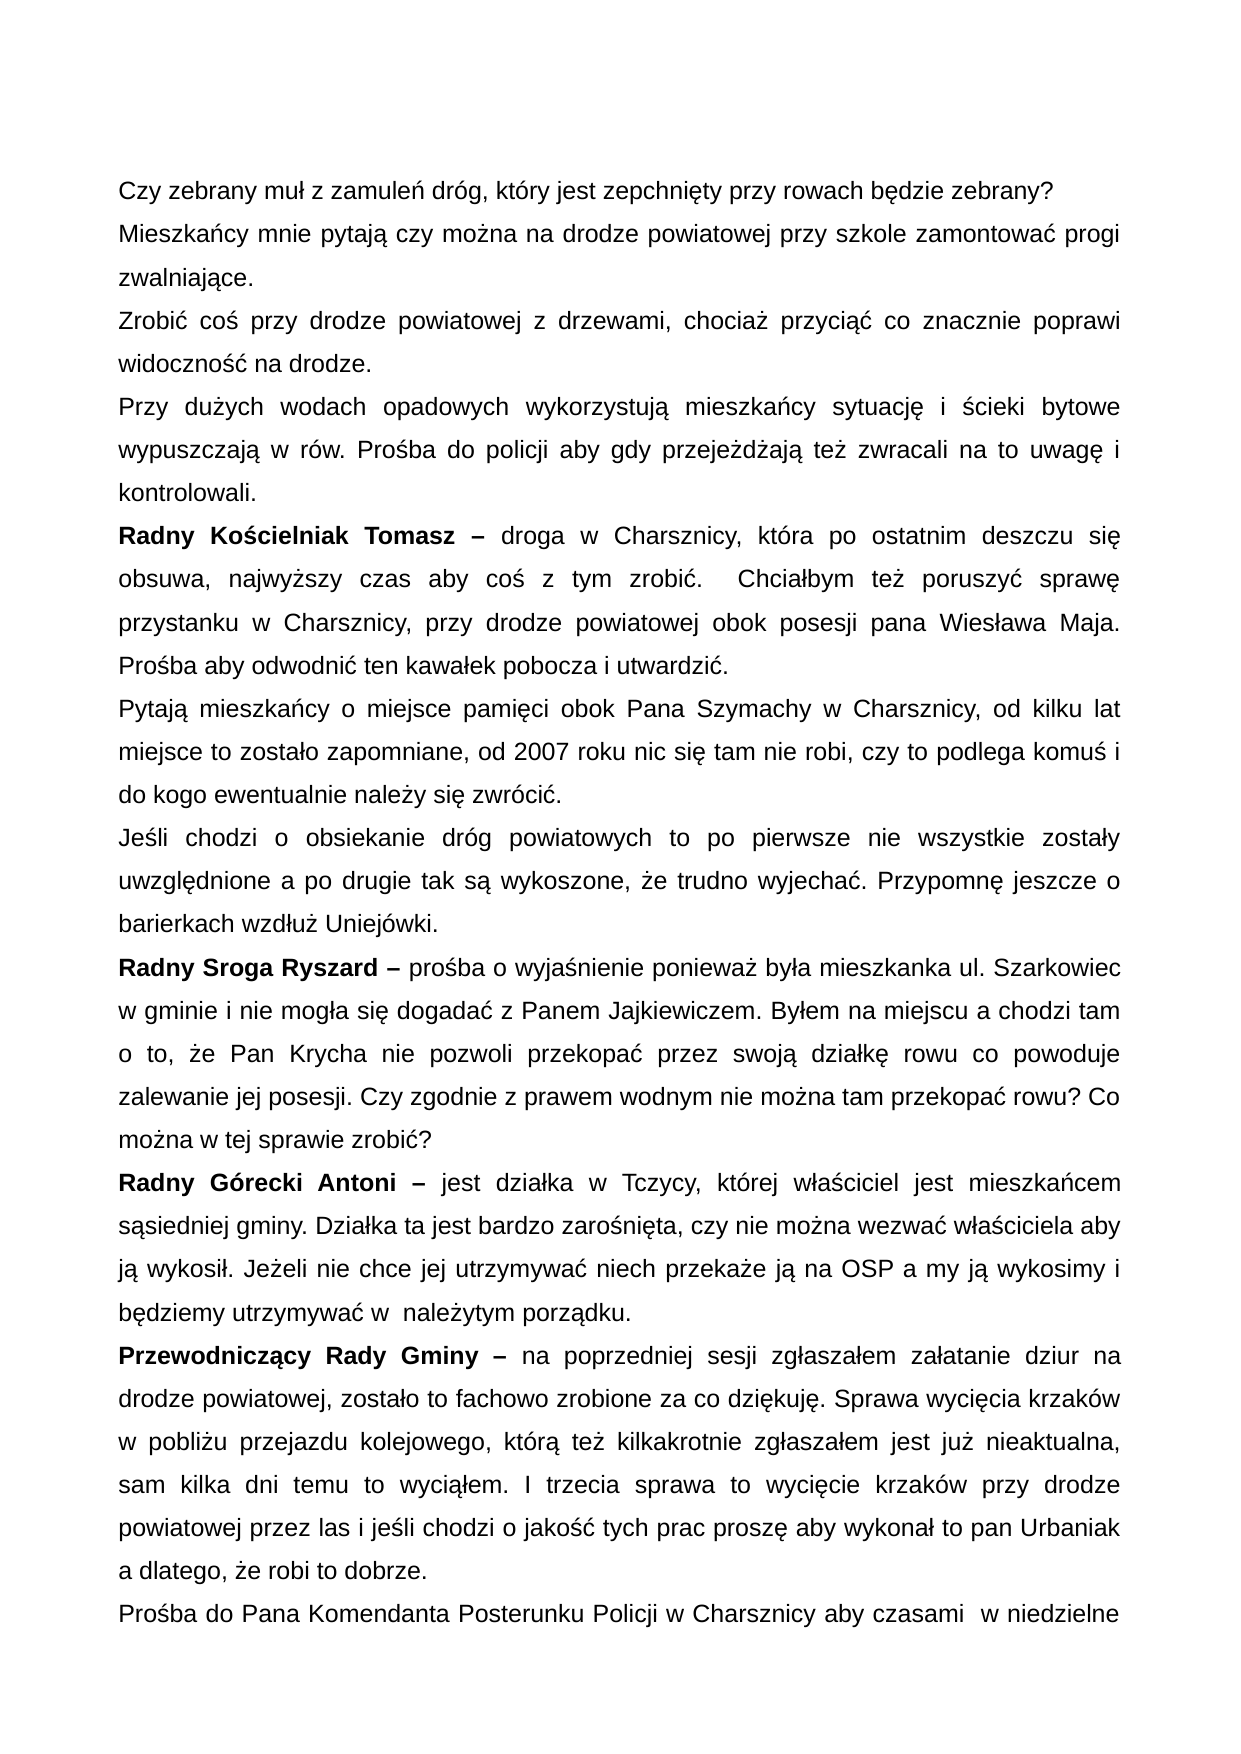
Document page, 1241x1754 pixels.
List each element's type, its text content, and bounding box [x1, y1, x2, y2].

text Mieszkańcy mnie pytają czy można na drodze powiatowej przy szkole zamontować progi zwalniające. [118, 219, 1122, 291]
text Radny Górecki Antoni – jest działka w Tczycy, której właściciel jest mieszkańcem sąsiedniej gminy. Działka ta jest bardzo zarośnięta, czy nie można wezwać właściciela aby ją wykosił. Jeżeli nie chce jej utrzymywać niech przekaże ją na OSP a my ją wykosimy i będziemy utrzymywać w należytym porządku. [118, 1168, 1122, 1326]
text Czy zebrany muł z zamuleń dróg, który jest zepchnięty przy rowach będzie zebrany? [118, 176, 1122, 205]
text Radny Sroga Ryszard – prośba o wyjaśnienie ponieważ była mieszkanka ul. Szarkowiec w gminie i nie mogła się dogadać z Panem Jajkiewiczem. Byłem na miejscu a chodzi tam o to, że Pan Krycha nie pozwoli przekopać przez swoją działkę rowu co powoduje zalewanie jej posesji. Czy zgodnie z prawem wodnym nie można tam przekopać rowu? Co można w tej sprawie zrobić? [118, 953, 1122, 1154]
text Przewodniczący Rady Gminy – na poprzedniej sesji zgłaszałem załatanie dziur na drodze powiatowej, zostało to fachowo zrobione za co dziękuję. Sprawa wycięcia krzaków w pobliżu przejazdu kolejowego, którą też kilkakrotnie zgłaszałem jest już nieaktualna, sam kilka dni temu to wyciąłem. I trzecia sprawa to wycięcie krzaków przy drodze powiatowej przez las i jeśli chodzi o jakość tych prac proszę aby wykonał to pan Urbaniak a dlatego, że robi to dobrze. [118, 1341, 1122, 1585]
text Pytają mieszkańcy o miejsce pamięci obok Pana Szymachy w Charsznicy, od kilku lat miejsce to zostało zapomniane, od 2007 roku nic się tam nie robi, czy to podlega komuś i do kogo ewentualnie należy się zwrócić. [118, 694, 1122, 809]
text Radny Kościelniak Tomasz – droga w Charsznicy, która po ostatnim deszczu się obsuwa, najwyższy czas aby coś z tym zrobić. Chciałbym też poruszyć sprawę przystanku w Charsznicy, przy drodze powiatowej obok posesji pana Wiesława Maja. Prośba aby odwodnić ten kawałek pobocza i utwardzić. [118, 521, 1122, 679]
text Jeśli chodzi o obsiekanie dróg powiatowych to po pierwsze nie wszystkie zostały uwzględnione a po drugie tak są wykoszone, że trudno wyjechać. Przypomnę jeszcze o barierkach wzdłuż Uniejówki. [118, 823, 1122, 938]
text Prośba do Pana Komendanta Posterunku Policji w Charsznicy aby czasami w niedzielne [118, 1599, 1122, 1628]
text Zrobić coś przy drodze powiatowej z drzewami, chociaż przyciąć co znacznie poprawi widoczność na drodze. [118, 306, 1122, 378]
text Przy dużych wodach opadowych wykorzystują mieszkańcy sytuację i ścieki bytowe wypuszczają w rów. Prośba do policji aby gdy przejeżdżają też zwracali na to uwagę i kontrolowali. [118, 392, 1122, 507]
